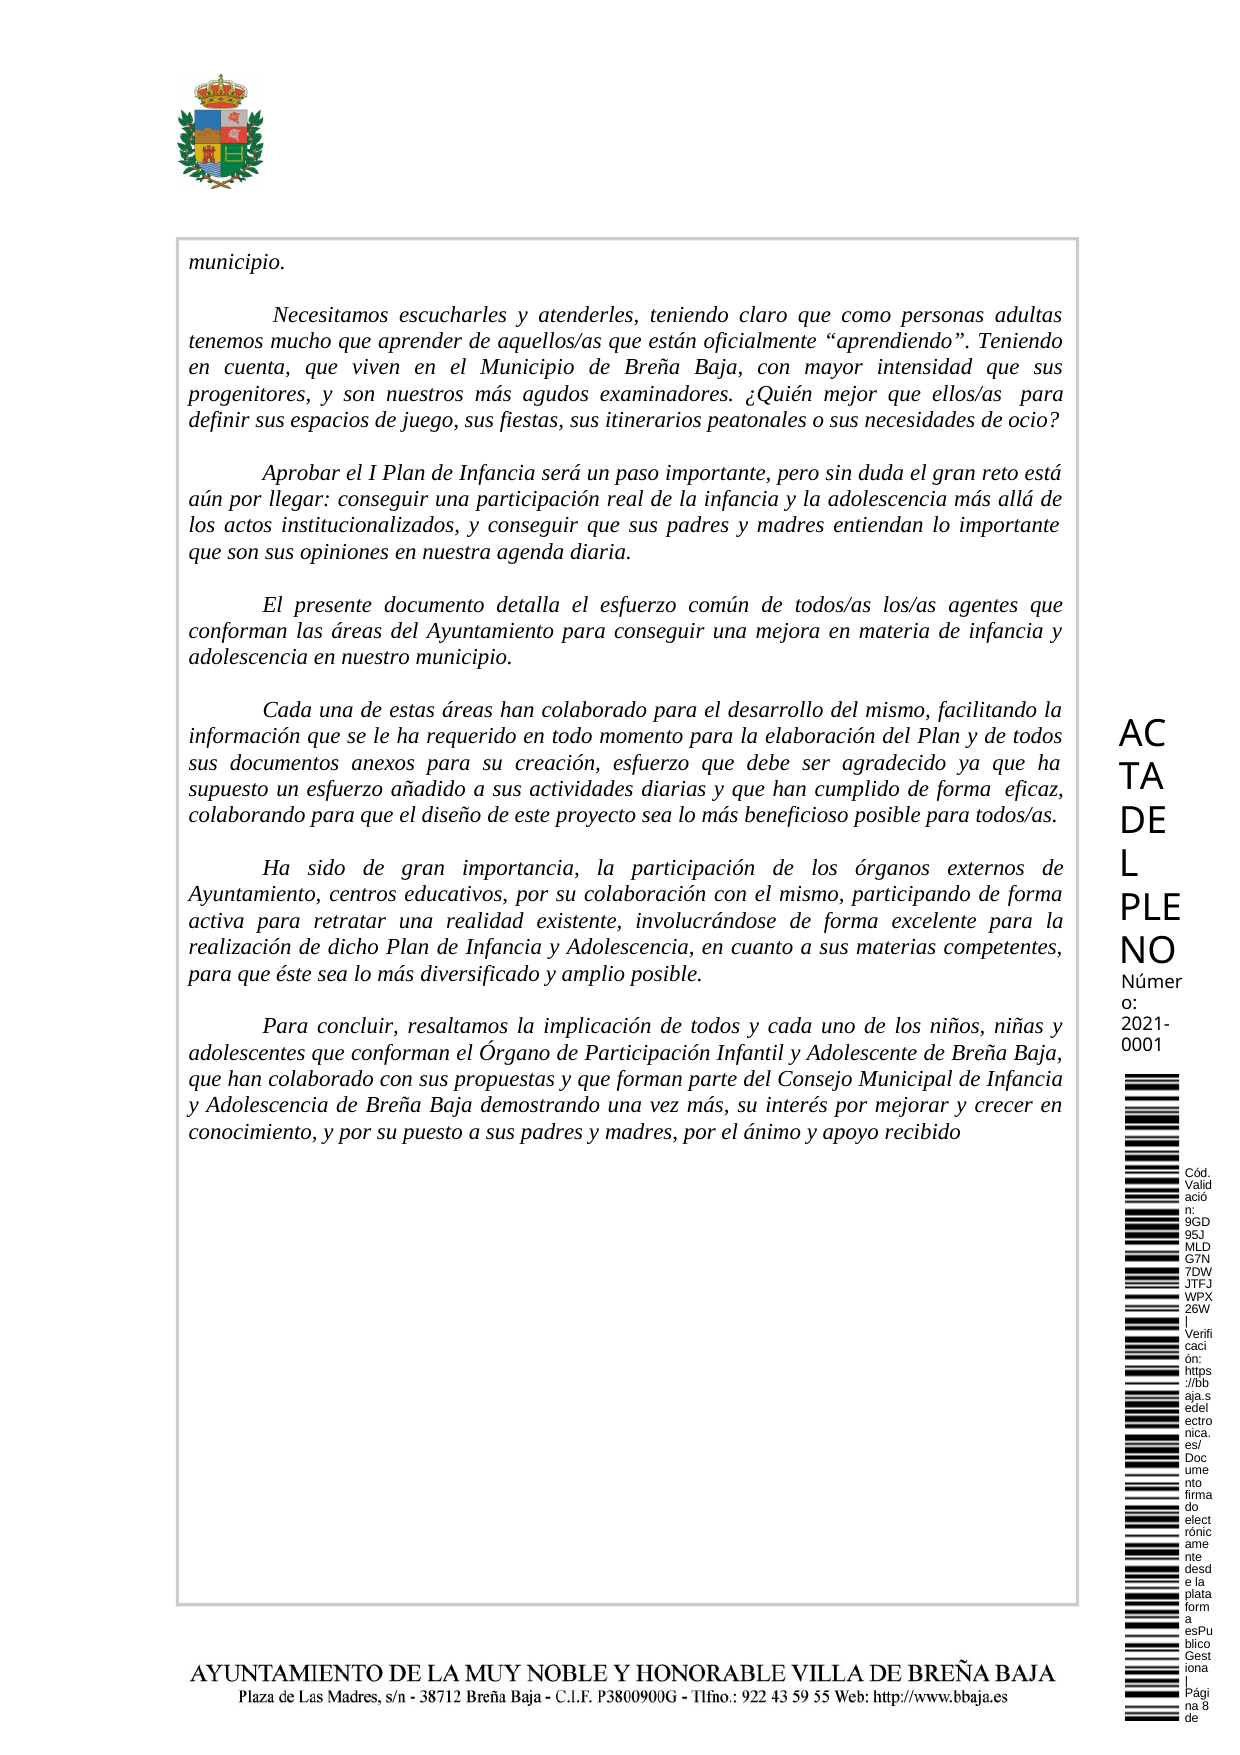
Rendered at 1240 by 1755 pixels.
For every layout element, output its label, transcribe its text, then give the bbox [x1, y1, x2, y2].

text Aprobar el I Plan de Infancia será un paso importante, pero sin duda el gran reto está aún por llegar: conseguir una participación real de la infancia y la adolescencia más allá de los actos institucionalizados, y conseguir que sus padres y madres entiendan lo importante que son sus opiniones en nuestra agenda diaria. [188, 459, 1063, 564]
text [1182, 1164, 1213, 1723]
text [1080, 248, 1194, 274]
text El presente documento detalla el esfuerzo común de todos/as los/as agentes que conforman las áreas del Ayuntamiento para conseguir una mejora en materia de infancia y adolescencia en nuestro municipio. [188, 591, 1063, 670]
text Cada una de estas áreas han colaborado para el desarrollo del mismo, facilitando la información que se le ha requerido en todo momento para la elaboración del Plan y de todos sus documentos anexos para su creación, esfuerzo que debe ser agradecido ya que ha supuesto un esfuerzo añadido a sus actividades diarias y que han cumplido de forma eficaz, colaborando para que el diseño de este proyecto sea lo más beneficioso posible para todos/as. [188, 696, 1064, 828]
text Cód. Validación: 9GD95JMLDG7N7DWJTFJWPX26W | Verificación: https://bbaja.sedelectronica.es/ Documento firmado electrónicamente desde la plataforma esPublico Gestiona | Página 8 de 38 [1184, 1167, 1213, 1723]
text Necesitamos escucharles y atenderles, teniendo claro que como personas adultas tenemos mucho que aprender de aquellos/as que están oficialmente “aprendiendo”. Teniendo en cuenta, que viven en el Municipio de Breña Baja, con mayor intensidad que sus progenitores, y son nuestros más agudos examinadores. ¿Quién mejor que ellos/as para definir sus espacios de juego, sus fiestas, sus itinerarios peatonales o sus necesidades de ocio? [188, 301, 1064, 432]
text Ha sido de gran importancia, la participación de los órganos externos de Ayuntamiento, centros educativos, por su colaboración con el mismo, participando de forma activa para retratar una realidad existente, involucrándose de forma excelente para la realización de dicho Plan de Infancia y Adolescencia, en cuanto a sus materias competentes, para que éste sea lo más diversificado y amplio posible. [188, 854, 1064, 986]
text municipio. [188, 248, 1075, 274]
text [1117, 709, 1185, 1056]
text Para concluir, resaltamos la implicación de todos y cada uno de los niños, niñas y adolescentes que conforman el Órgano de Participación Infantil y Adolescente de Breña Baja, que han colaborado con sus propuestas y que forman parte del Consejo Municipal de Infancia y Adolescencia de Breña Baja demostrando una vez más, su interés por mejorar y crecer en conocimiento, y por su puesto a sus padres y madres, por el ánimo y apoyo recibido [188, 1012, 1064, 1144]
text ACTA DEL PLENO [1119, 711, 1185, 972]
text Número: 2021-0001 Fecha: 25/01/2021 [1121, 972, 1185, 1056]
